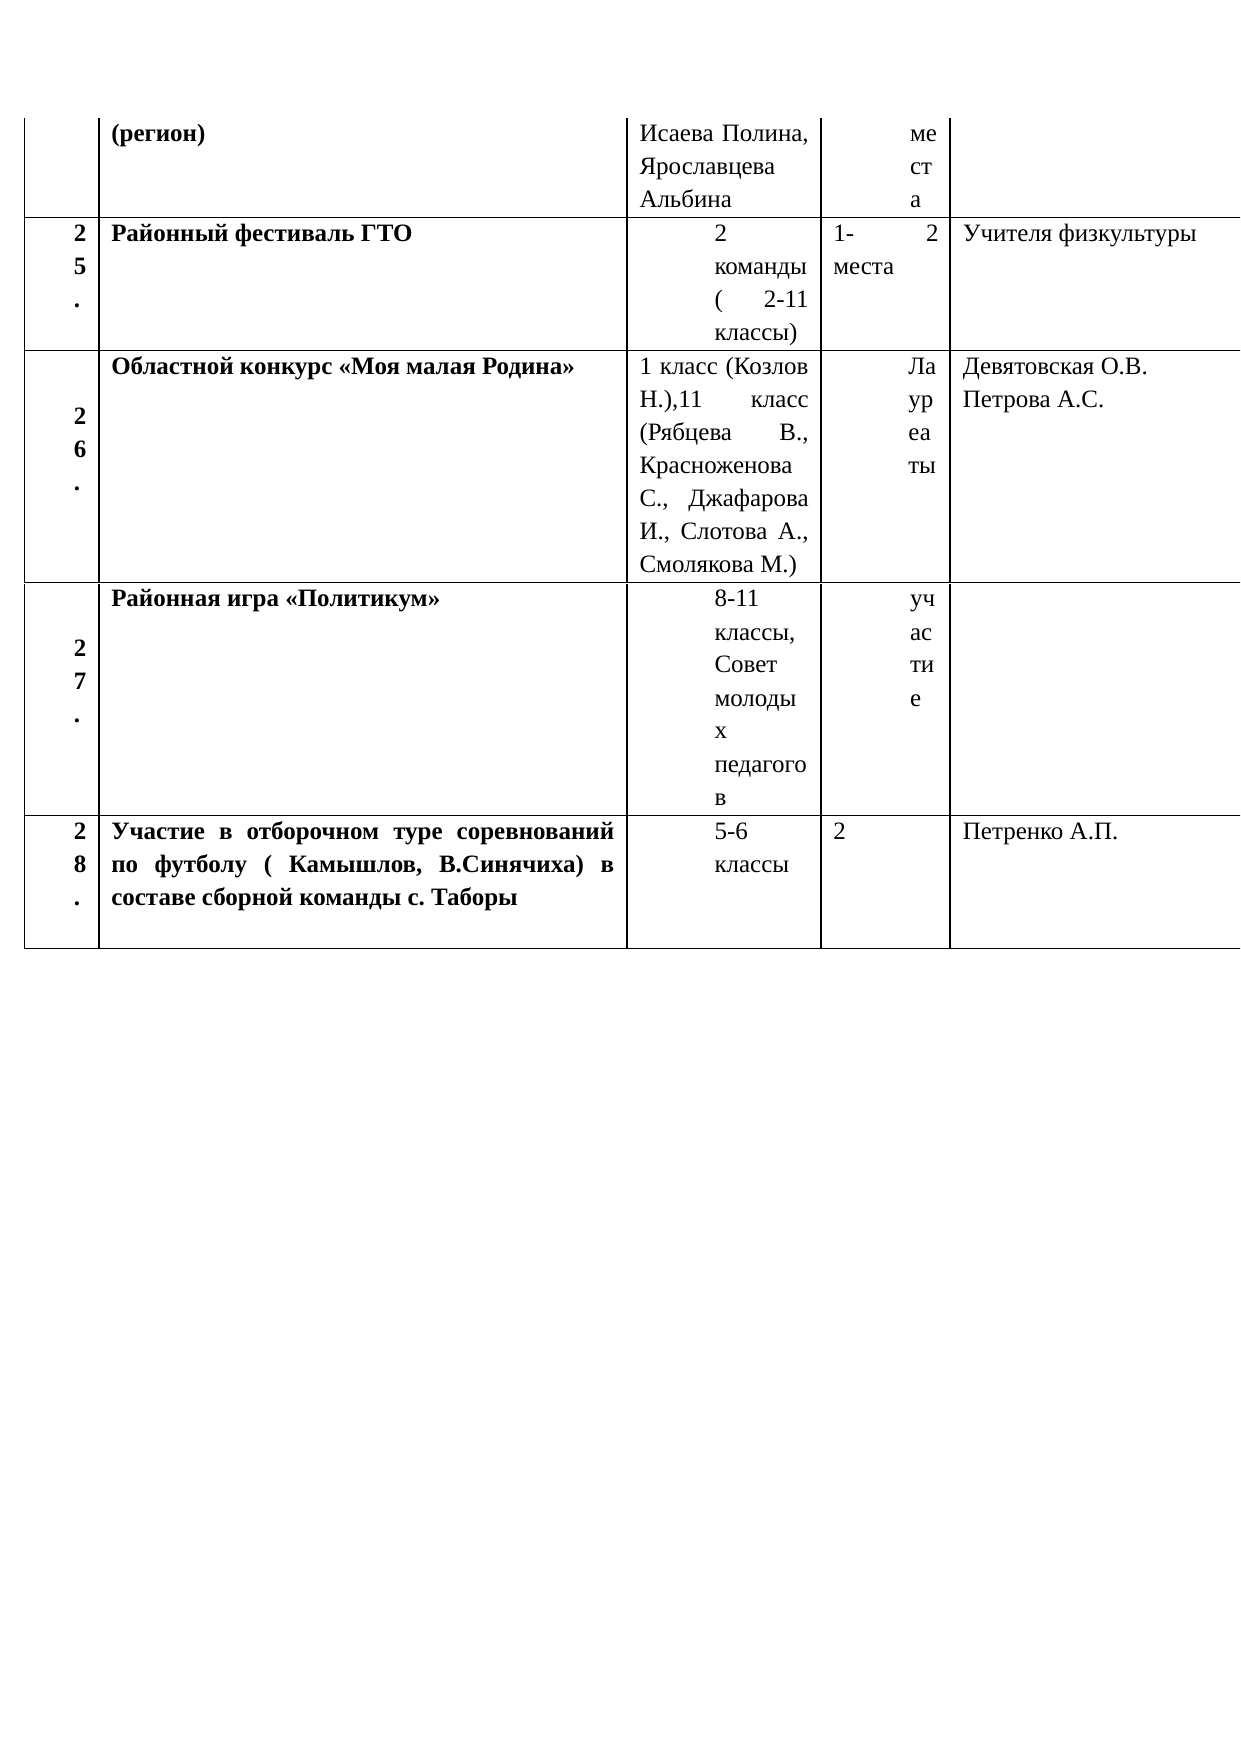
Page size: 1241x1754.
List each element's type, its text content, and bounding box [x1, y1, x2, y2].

table_cell Районный фестиваль ГТО [100, 218, 626, 350]
table_cell Участие в отборочном туре соревнований по футболу ( Камышлов, В.Синячиха) в составе сборной команды с. Таборы [100, 816, 626, 948]
table_cell [25, 351, 98, 582]
table_cell Исаева Полина, Ярославцева Альбина [628, 118, 820, 217]
table_cell места [822, 118, 949, 217]
table_cell Областной конкурс «Моя малая Родина» [100, 351, 626, 582]
table_cell Петренко А.П. [951, 816, 1240, 948]
table_cell 8-11 классы, Совет молодых педагогов [628, 584, 820, 815]
table_cell [25, 118, 98, 217]
table_cell 1- 2 места [822, 218, 949, 350]
table_cell Девятовская О.В. Петрова А.С. [951, 351, 1240, 582]
table_cell 1 класс (Козлов Н.),11 класс (Рябцева В., Красноженова С., Джафарова И., Слотова А., Смолякова М.) [628, 351, 820, 582]
table_cell Учителя физкультуры [951, 218, 1240, 350]
table_cell [951, 584, 1240, 815]
table_cell 5-6 классы [628, 816, 820, 948]
table_cell Районная игра «Политикум» [100, 584, 626, 815]
table_cell Лауреаты [822, 351, 949, 582]
table_cell [25, 584, 98, 815]
table_cell 2 [822, 816, 949, 948]
table_cell (регион) [100, 118, 626, 217]
table_cell [25, 218, 98, 350]
table_cell участие [822, 584, 949, 815]
table_cell [25, 816, 98, 948]
table_cell 2 команды ( 2-11 классы) [628, 218, 820, 350]
table_cell [951, 118, 1240, 217]
